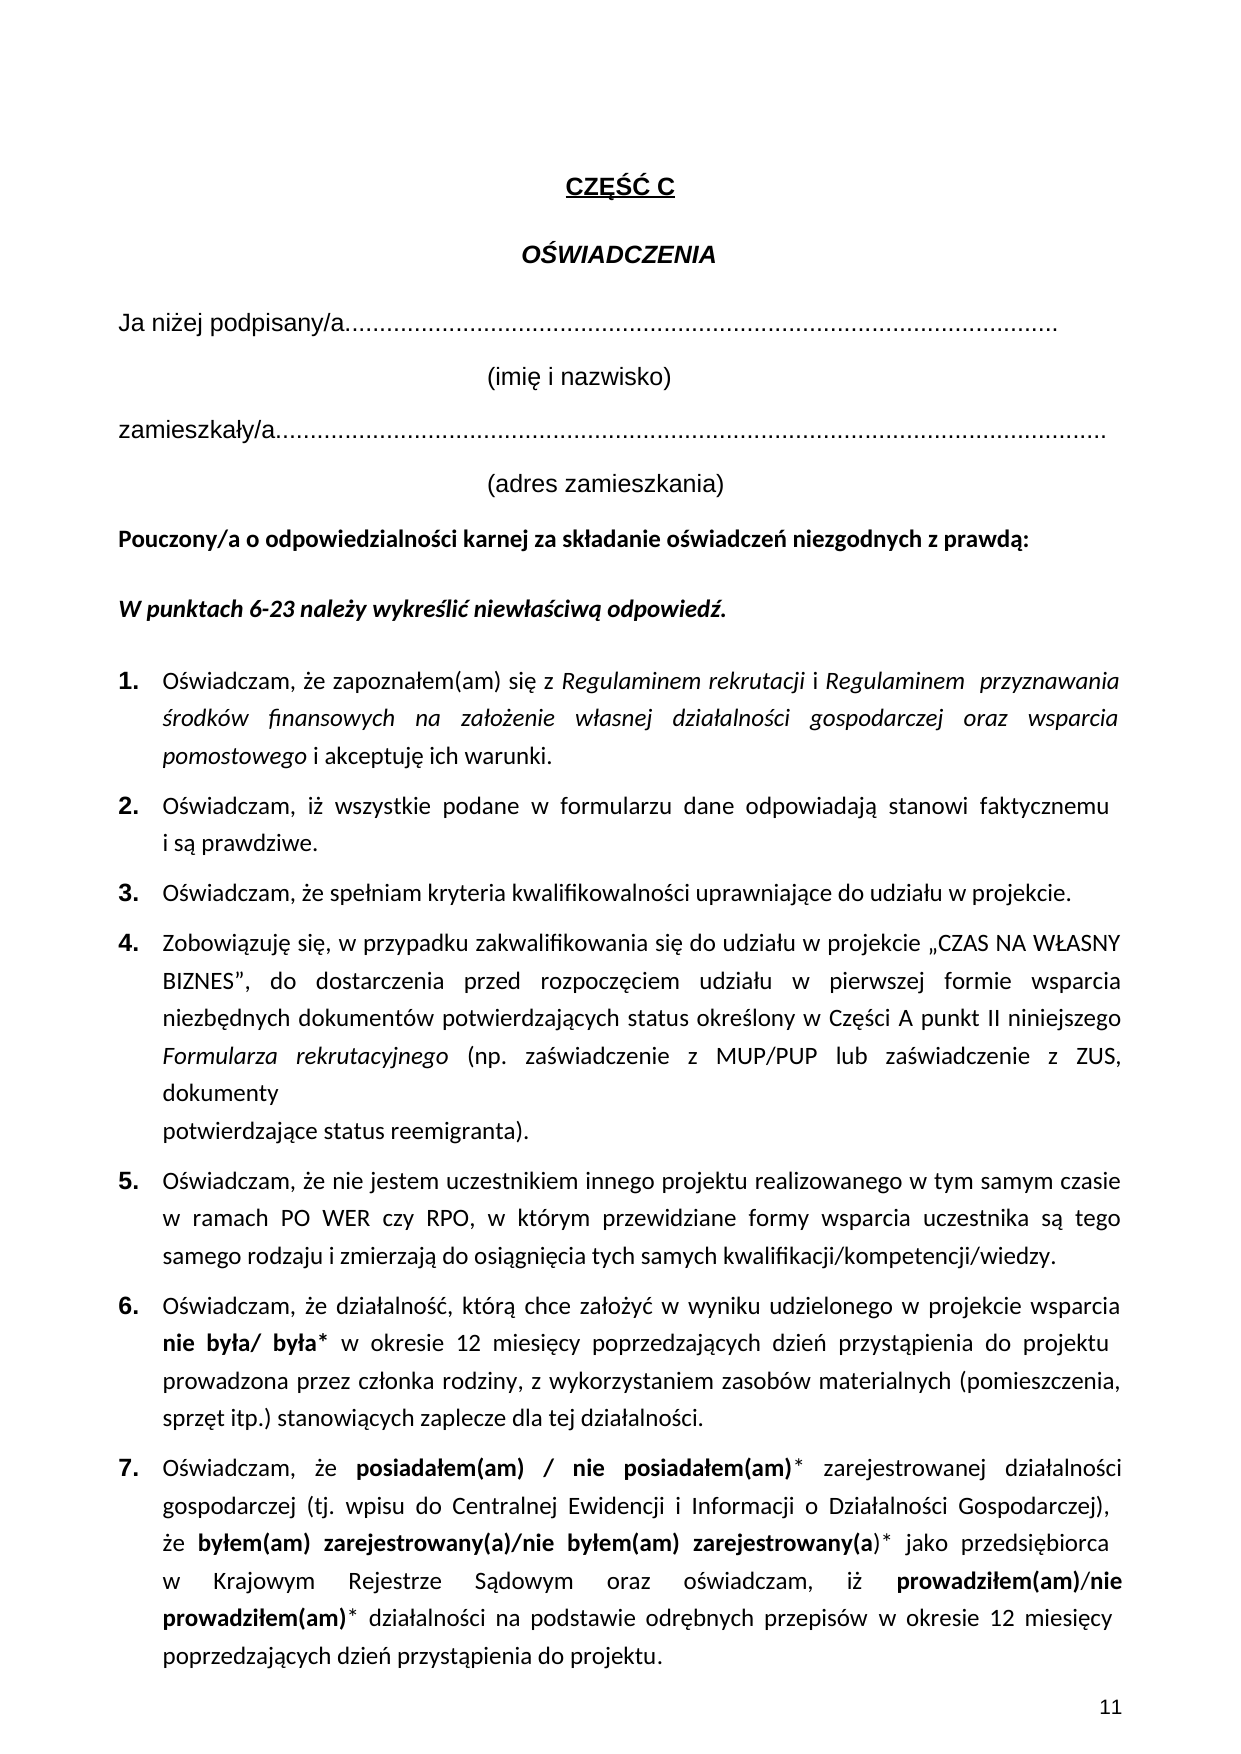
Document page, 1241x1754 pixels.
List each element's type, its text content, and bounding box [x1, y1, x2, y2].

text (adres zamieszkania) [413, 469, 1122, 498]
list Oświadczam, iż wszystkie podane w formularzu dane odpowiadają stanowi faktycznemu i są prawdziwe. [118, 783, 1122, 858]
list Oświadczam, że spełniam kryteria kwalifikowalności uprawniające do udziału w projekcie. [118, 871, 1122, 908]
text Pouczony/a o odpowiedzialności karnej za składanie oświadczeń niezgodnych z prawdą: [118, 523, 1122, 553]
text zamieszkały/a........................................................................................................................ [118, 415, 1122, 444]
list Oświadczam, że działalność, którą chce założyć w wyniku udzielonego w projekcie wsparcia nie była/ była* w okresie 12 miesięcy poprzedzających dzień przystąpienia do projektu prowadzona przez członka rodziny, z wykorzystaniem zasobów materialnych (pomieszczenia, sprzęt itp.) stanowiących zaplecze dla tej działalności. [118, 1283, 1122, 1433]
text Ja niżej podpisany/a....................................................................................................... [118, 308, 1122, 337]
text W punktach 6-23 należy wykreślić niewłaściwą odpowiedź. [118, 593, 1122, 624]
text CZĘŚĆ C [118, 172, 1122, 200]
list Zobowiązuję się, w przypadku zakwalifikowania się do udziału w projekcie „CZAS NA WŁASNY BIZNES”, do dostarczenia przed rozpoczęciem udziału w pierwszej formie wsparcia niezbędnych dokumentów potwierdzających status określony w Części A punkt II niniejszego Formularza rekrutacyjnego (np. zaświadczenie z MUP/PUP lub zaświadczenie z ZUS, dokumenty potwierdzające status reemigranta). [118, 921, 1122, 1146]
list Oświadczam, że nie jestem uczestnikiem innego projektu realizowanego w tym samym czasie w ramach PO WER czy RPO, w którym przewidziane formy wsparcia uczestnika są tego samego rodzaju i zmierzają do osiągnięcia tych samych kwalifikacji/kompetencji/wiedzy. [118, 1158, 1122, 1271]
text OŚWIADCZENIA [118, 240, 1122, 268]
text (imię i nazwisko) [413, 362, 1122, 390]
list Oświadczam, że posiadałem(am) / nie posiadałem(am)* zarejestrowanej działalności gospodarczej (tj. wpisu do Centralnej Ewidencji i Informacji o Działalności Gospodarczej), że byłem(am) zarejestrowany(a)/nie byłem(am) zarejestrowany(a)* jako przedsiębiorca w Krajowym Rejestrze Sądowym oraz oświadczam, iż prowadziłem(am)/nie prowadziłem(am)* działalności na podstawie odrębnych przepisów w okresie 12 miesięcy poprzedzających dzień przystąpienia do projektu. [118, 1446, 1122, 1671]
list Oświadczam, że zapoznałem(am) się z Regulaminem rekrutacji i Regulaminem przyznawania środków finansowych na założenie własnej działalności gospodarczej oraz wsparcia pomostowego i akceptuję ich warunki. [118, 658, 1122, 771]
